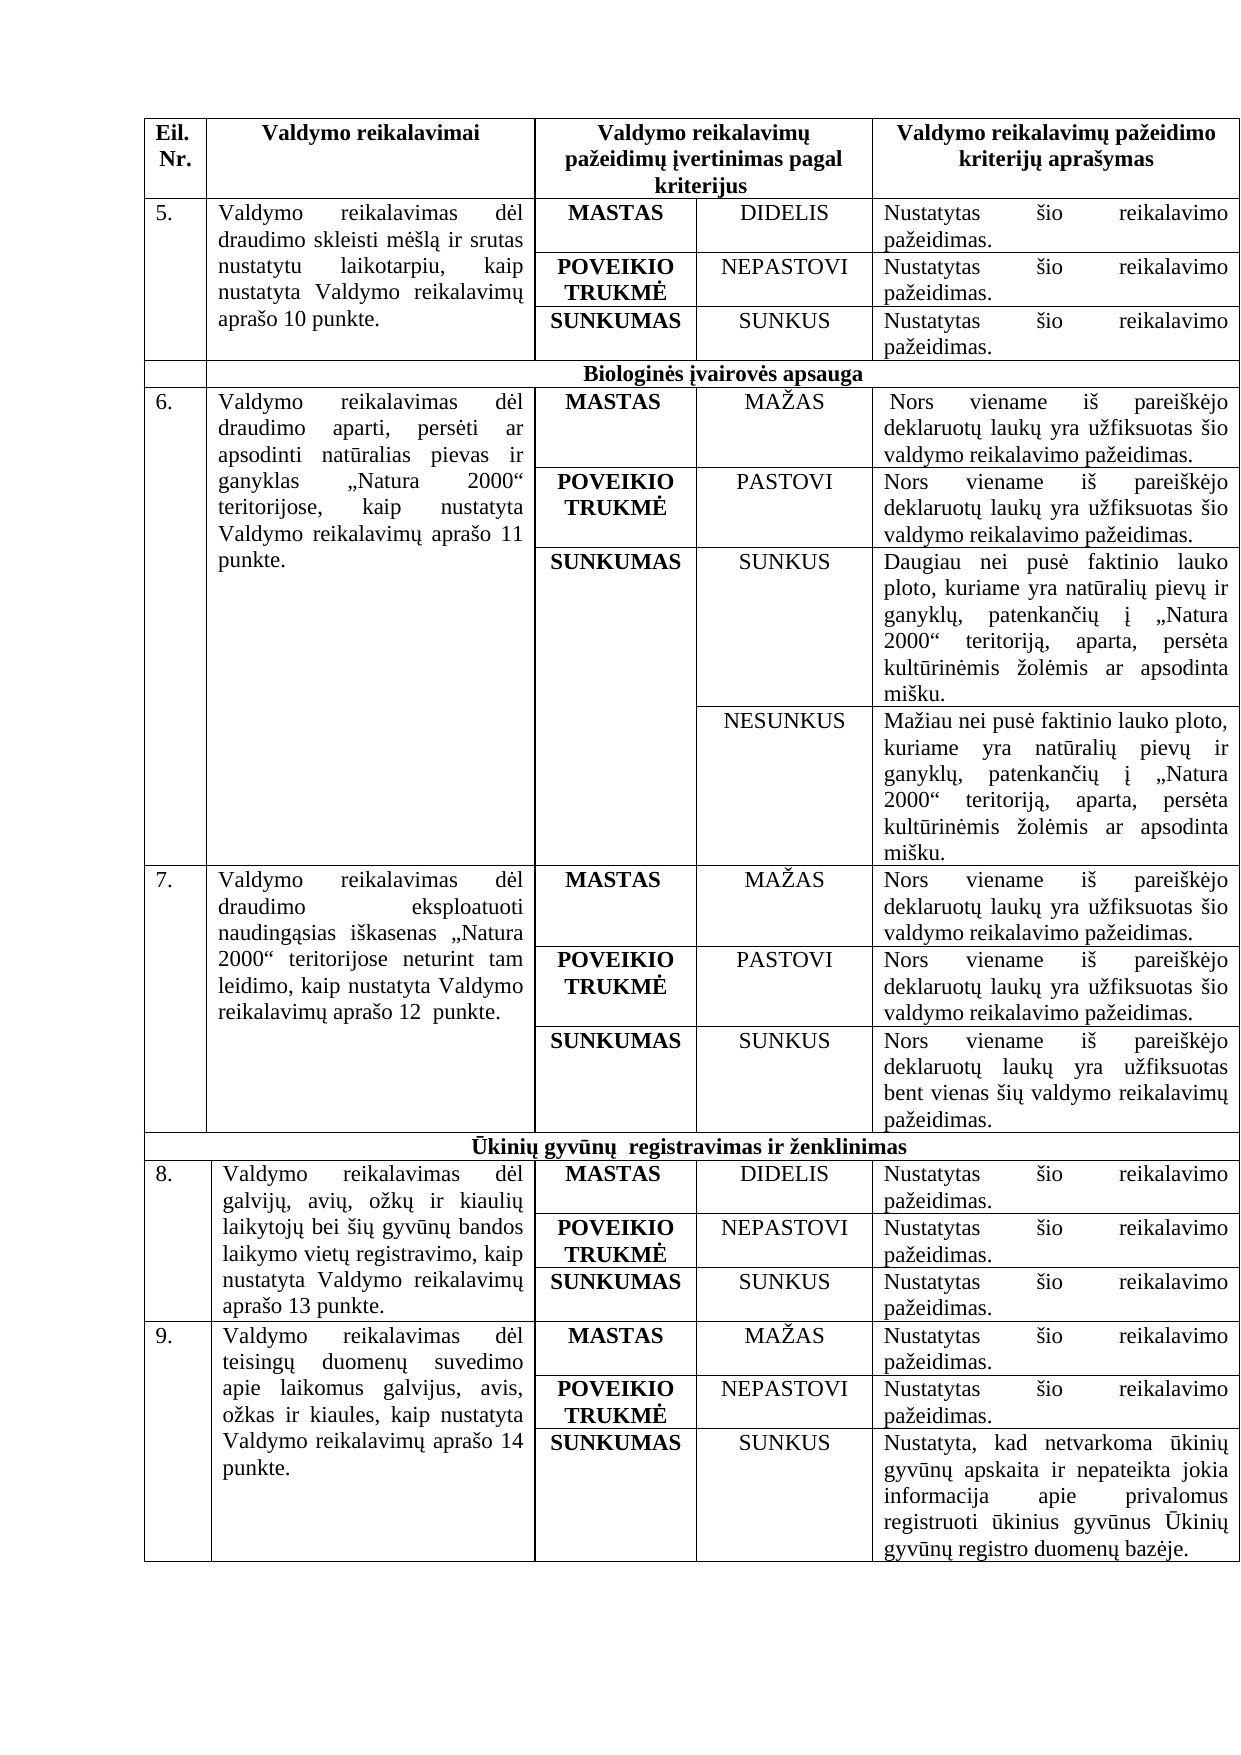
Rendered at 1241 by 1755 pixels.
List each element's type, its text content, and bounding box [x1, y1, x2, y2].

table_cell SUNKUS [697, 1429, 872, 1561]
table_cell NEPASTOVI [697, 1214, 872, 1267]
table_cell Nors viename iš pareiškėjo deklaruotų laukų yra užfiksuotas šio valdymo reikalavimo pažeidimas. [873, 388, 1239, 467]
table_cell Valdymo reikalavimas dėl teisingų duomenų suvedimo apie laikomus galvijus, avis, ožkas ir kiaules, kaip nustatyta Valdymo reikalavimų aprašo 14 punkte. [212, 1322, 534, 1561]
table_cell Valdymo reikalavimas dėl draudimo skleisti mėšlą ir srutas nustatytu laikotarpiu, kaip nustatyta Valdymo reikalavimų aprašo 10 punkte. [207, 199, 534, 359]
table_header Valdymo reikalavimai [207, 119, 534, 198]
table_cell POVEIKIO TRUKMĖ [536, 1376, 696, 1428]
table_cell Nustatytas šio reikalavimo pažeidimas. [873, 1376, 1239, 1428]
table_cell sunkumas [536, 1027, 696, 1132]
table_cell Valdymo reikalavimas dėl draudimo aparti, persėti ar apsodinti natūralias pievas ir ganyklas „Natura 2000“ teritorijose, kaip nustatyta Valdymo reikalavimų aprašo 11 punkte. [207, 388, 534, 865]
table_cell Nustatytas šio reikalavimo pažeidimas. [873, 1214, 1239, 1267]
table_cell PASTOVI [697, 468, 872, 547]
table_cell Valdymo reikalavimas dėl galvijų, avių, ožkų ir kiaulių laikytojų bei šių gyvūnų bandos laikymo vietų registravimo, kaip nustatyta Valdymo reikalavimų aprašo 13 punkte. [212, 1161, 534, 1321]
table_cell MASTAS [536, 866, 696, 946]
table_cell Nustatytas šio reikalavimo pažeidimas. [873, 1161, 1239, 1213]
table_cell 8. [145, 1161, 211, 1321]
table_cell SUNKUMAS [536, 1268, 696, 1321]
table_cell Biologinės įvairovės apsauga [207, 361, 1239, 387]
table_cell Nors viename iš pareiškėjo deklaruotų laukų yra užfiksuotas šio valdymo reikalavimo pažeidimas. [873, 468, 1239, 547]
table_cell SUNKUMAS [536, 1429, 696, 1561]
table_cell SUNKUS [697, 548, 872, 706]
table_cell SUNKUS [697, 307, 872, 359]
table_cell MASTAS [536, 199, 696, 252]
table_cell MASTAS [536, 1161, 696, 1213]
table_cell Daugiau nei pusė faktinio lauko ploto, kuriame yra natūralių pievų ir ganyklų, patenkančių į „Natura 2000“ teritoriją, aparta, persėta kultūrinėmis žolėmis ar apsodinta mišku. [873, 548, 1239, 706]
table_cell POVEIKIO TRUKMĖ [536, 947, 696, 1026]
table_cell 7. [145, 866, 206, 1132]
table_cell [145, 361, 206, 387]
table_cell NEPASTOVI [697, 253, 872, 306]
table_cell NEPASTOVI [697, 1376, 872, 1428]
table_cell Nors viename iš pareiškėjo deklaruotų laukų yra užfiksuotas šio valdymo reikalavimo pažeidimas. [873, 947, 1239, 1026]
table_cell 5. [145, 199, 206, 359]
table_cell sunkumas [536, 548, 696, 865]
table_cell Nustatytas šio reikalavimo pažeidimas. [873, 1268, 1239, 1321]
table_cell Mažiau nei pusė faktinio lauko ploto, kuriame yra natūralių pievų ir ganyklų, patenkančių į „Natura 2000“ teritoriją, aparta, persėta kultūrinėmis žolėmis ar apsodinta mišku. [873, 707, 1239, 865]
table_cell PASTOVI [697, 947, 872, 1026]
table_cell MAŽAS [697, 388, 872, 467]
table_cell POVEIKIO TRUKMĖ [536, 1214, 696, 1267]
table_cell 9. [145, 1322, 211, 1561]
table_cell Nors viename iš pareiškėjo deklaruotų laukų yra užfiksuotas bent vienas šių valdymo reikalavimų pažeidimas. [873, 1027, 1239, 1132]
table_cell Nustatytas šio reikalavimo pažeidimas. [873, 253, 1239, 306]
table_cell MASTAS [536, 1322, 696, 1374]
table_cell MAŽAS [697, 1322, 872, 1374]
table_cell Nustatytas šio reikalavimo pažeidimas. [873, 1322, 1239, 1374]
table_cell SUNKUS [697, 1268, 872, 1321]
table_cell Nustatyta, kad netvarkoma ūkinių gyvūnų apskaita ir nepateikta jokia informacija apie privalomus registruoti ūkinius gyvūnus Ūkinių gyvūnų registro duomenų bazėje. [873, 1429, 1239, 1561]
table_cell MAŽAS [697, 866, 872, 946]
table_cell Valdymo reikalavimas dėl draudimo eksploatuoti naudingąsias iškasenas „Natura 2000“ teritorijose neturint tam leidimo, kaip nustatyta Valdymo reikalavimų aprašo 12 punkte. [207, 866, 534, 1132]
table_cell Ūkinių gyvūnų registravimas ir ženklinimas [145, 1133, 1239, 1159]
table_cell Nors viename iš pareiškėjo deklaruotų laukų yra užfiksuotas šio valdymo reikalavimo pažeidimas. [873, 866, 1239, 946]
table_cell Nustatytas šio reikalavimo pažeidimas. [873, 199, 1239, 252]
table_cell DIDELIS [697, 1161, 872, 1213]
table_cell Nustatytas šio reikalavimo pažeidimas. [873, 307, 1239, 359]
table_header Eil. Nr. [145, 119, 206, 198]
table_cell DIDELIS [697, 199, 872, 252]
table_cell MASTAS [536, 388, 696, 467]
table_cell POVEIKIO TRUKMĖ [536, 253, 696, 306]
table_cell POVEIKIO TRUKMĖ [536, 468, 696, 547]
table_cell SUNKUS [697, 1027, 872, 1132]
table_cell NESUNKUS [697, 707, 872, 865]
table_header Valdymo reikalavimų pažeidimo kriterijų aprašymas [873, 119, 1239, 198]
table_header Valdymo reikalavimų pažeidimų įvertinimas pagal kriterijus [536, 119, 872, 198]
table_cell 6. [145, 388, 206, 865]
table_cell SUNKUMAS [536, 307, 696, 359]
